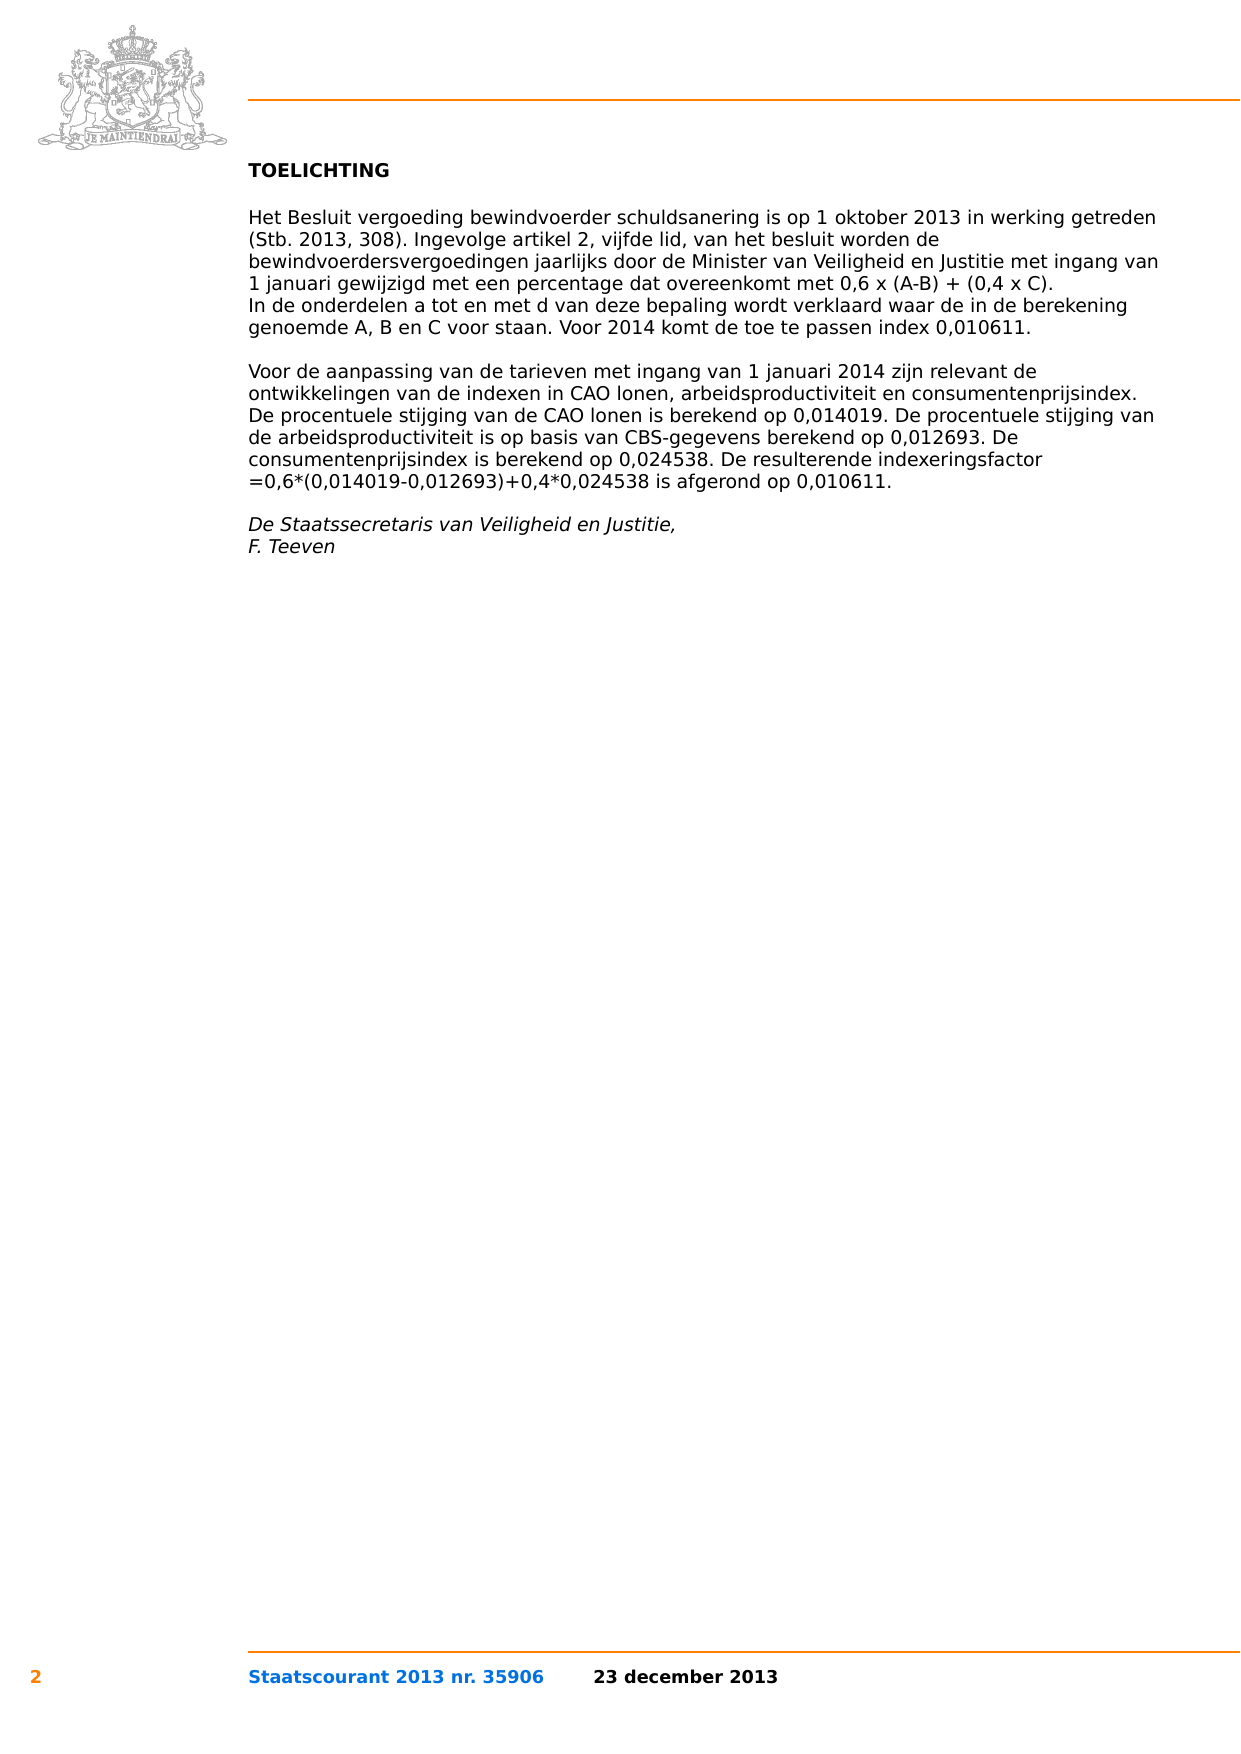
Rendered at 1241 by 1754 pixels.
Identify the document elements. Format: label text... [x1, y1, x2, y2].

text Het Besluit vergoeding bewindvoerder schuldsanering is op 1 oktober 2013 in werking getreden (Stb. 2013, 308). Ingevolge artikel 2, vijfde lid, van het besluit worden de bewindvoerdersvergoedingen jaarlijks door de Minister van Veiligheid en Justitie met ingang van 1 januari gewijzigd met een percentage dat overeenkomt met 0,6 x (A-B) + (0,4 x C). [248, 207, 1163, 295]
subtitle TOELICHTING [248, 160, 1163, 182]
text De Staatssecretaris van Veiligheid en Justitie, F. Teeven [248, 514, 1163, 558]
text In de onderdelen a tot en met d van deze bepaling wordt verklaard waar de in de berekening genoemde A, B en C voor staan. Voor 2014 komt de toe te passen index 0,010611. [248, 295, 1163, 339]
text Voor de aanpassing van de tarieven met ingang van 1 januari 2014 zijn relevant de ontwikkelingen van de indexen in CAO lonen, arbeidsproductiviteit en consumentenprijsindex. De procentuele stijging van de CAO lonen is berekend op 0,014019. De procentuele stijging van de arbeidsproductiviteit is op basis van CBS-gegevens berekend op 0,012693. De consumentenprijsindex is berekend op 0,024538. De resulterende indexeringsfactor =0,6*(0,014019-0,012693)+0,4*0,024538 is afgerond op 0,010611. [248, 361, 1163, 492]
picture [38, 25, 227, 150]
